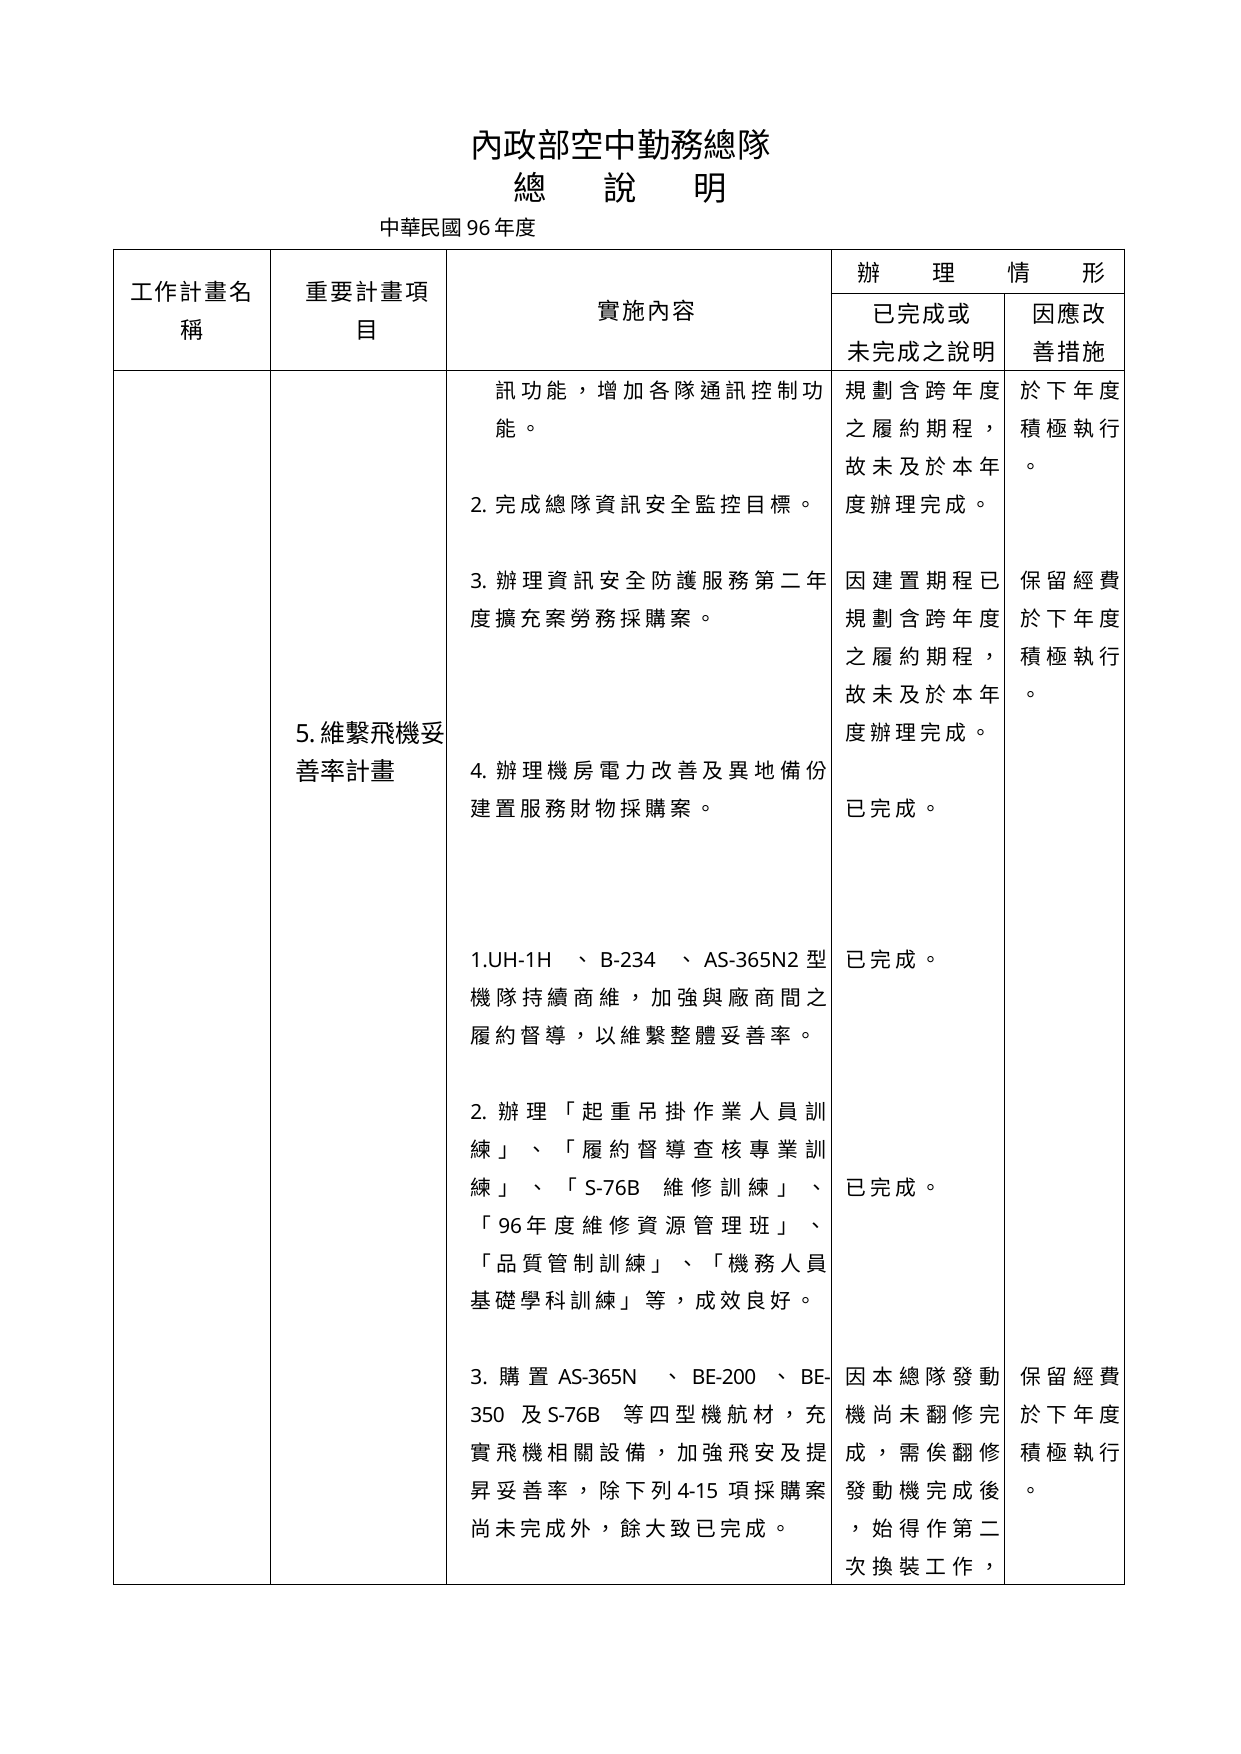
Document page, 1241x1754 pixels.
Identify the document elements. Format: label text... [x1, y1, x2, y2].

table_header 重要計畫項目 [271, 250, 446, 370]
table_header 實施內容 [447, 250, 831, 370]
table_header 工作計畫名稱 [114, 250, 270, 370]
table_cell 已完成或 未完成之說明 [832, 294, 1004, 370]
table_cell 5.維繫飛機妥善率計畫 [271, 371, 446, 1584]
table_header 辦 理 情 形 [832, 250, 1124, 293]
table_cell 因應改 善措施 [1005, 294, 1124, 370]
table_cell 規劃含跨年度之履約期程，故未及於本年度辦理完成。 因建置期程已規劃含跨年度之履約期程，故未及於本年度辦理完成。 已完成。 已完成。 已完成。 因本總隊發動機尚未翻修完成，需俟翻修發動機完成後，始得作第二次換裝工作， [832, 371, 1004, 1584]
table_cell 於下年度積極執行。 保留經費於下年度積極執行。 保留經費於下年度積極執行。 [1005, 371, 1124, 1584]
table_cell 訊功能，增加各隊通訊控制功能。 2.完成總隊資訊安全監控目標。 3.辦理資訊安全防護服務第二年度擴充案勞務採購案。 4.辦理機房電力改善及異地備份建置服務財物採購案。 1.UH-1H、B-234、AS-365N2型機隊持續商維，加強與廠商間之履約督導，以維繫整體妥善率。 2.辦理「起重吊掛作業人員訓練」、「履約督導查核專業訓練」、「S-76B維修訓練」、「96年度維修資源管理班」、「品質管制訓練」、「機務人員基礎學科訓練」等，成效良好。 3.購置AS-365N、BE-200、BE-350及S-76B等四型機航材，充實飛機相關設備，加強飛安及提昇妥善率，除下列4-15項採購案尚未完成外，餘大致已完成。 [447, 371, 831, 1584]
table_cell [114, 371, 270, 1584]
